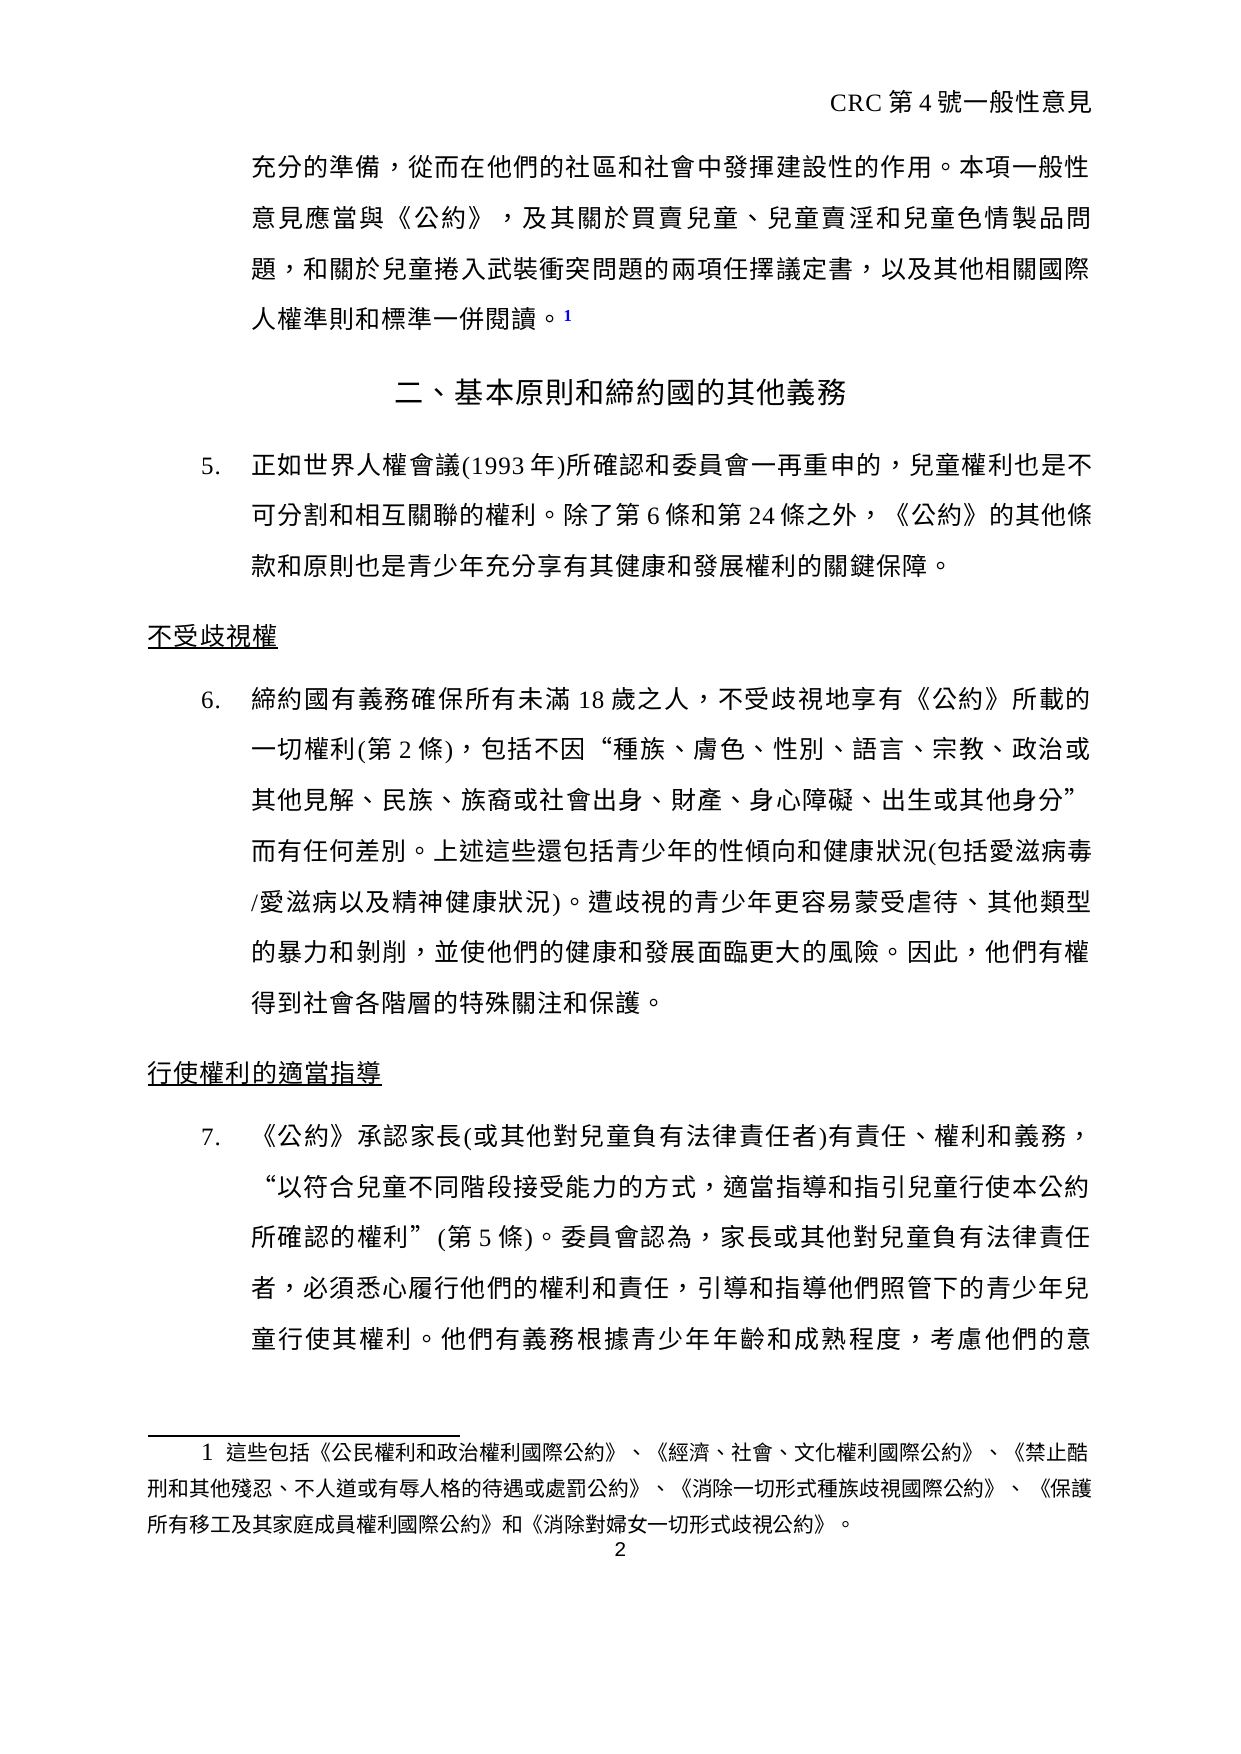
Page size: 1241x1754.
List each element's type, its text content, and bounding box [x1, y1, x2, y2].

list 正如世界人權會議(1993年)所確認和委員會一再重申的，兒童權利也是不可分割和相互關聯的權利。除了第6條和第24條之外，《公約》的其他條款和原則也是青少年充分享有其健康和發展權利的關鍵保障。 [201, 445, 1092, 583]
subtitle 不受歧視權 [148, 616, 1092, 652]
subtitle 行使權利的適當指導 [148, 1053, 1092, 1089]
list 這些包括《公民權利和政治權利國際公約》、《經濟、社會、文化權利國際公約》、《禁止酷刑和其他殘忍、不人道或有辱人格的待遇或處罰公約》、《消除一切形式種族歧視國際公約》、《保護所有移工及其家庭成員權利國際公約》和《消除對婦女一切形式歧視公約》。 [148, 1436, 1092, 1539]
list 充分的準備，從而在他們的社區和社會中發揮建設性的作用。本項一般性意見應當與《公約》，及其關於買賣兒童、兒童賣淫和兒童色情製品問題，和關於兒童捲入武裝衝突問題的兩項任擇議定書，以及其他相關國際人權準則和標準一併閱讀。 [201, 148, 1092, 336]
list 《公約》承認家長(或其他對兒童負有法律責任者)有責任、權利和義務，“以符合兒童不同階段接受能力的方式，適當指導和指引兒童行使本公約所確認的權利”(第5條)。委員會認為，家長或其他對兒童負有法律責任者，必須悉心履行他們的權利和責任，引導和指導他們照管下的青少年兒童行使其權利。他們有義務根據青少年年齡和成熟程度，考慮他們的意 [201, 1116, 1092, 1356]
list 締約國有義務確保所有未滿18歲之人，不受歧視地享有《公約》所載的一切權利(第2條)，包括不因“種族、膚色、性別、語言、宗教、政治或其他見解、民族、族裔或社會出身、財產、身心障礙、出生或其他身分”而有任何差別。上述這些還包括青少年的性傾向和健康狀況(包括愛滋病毒/愛滋病以及精神健康狀況)。遭歧視的青少年更容易蒙受虐待、其他類型的暴力和剝削，並使他們的健康和發展面臨更大的風險。因此，他們有權得到社會各階層的特殊關注和保護。 [201, 679, 1092, 1020]
subtitle 二、基本原則和締約國的其他義務 [148, 369, 1092, 412]
